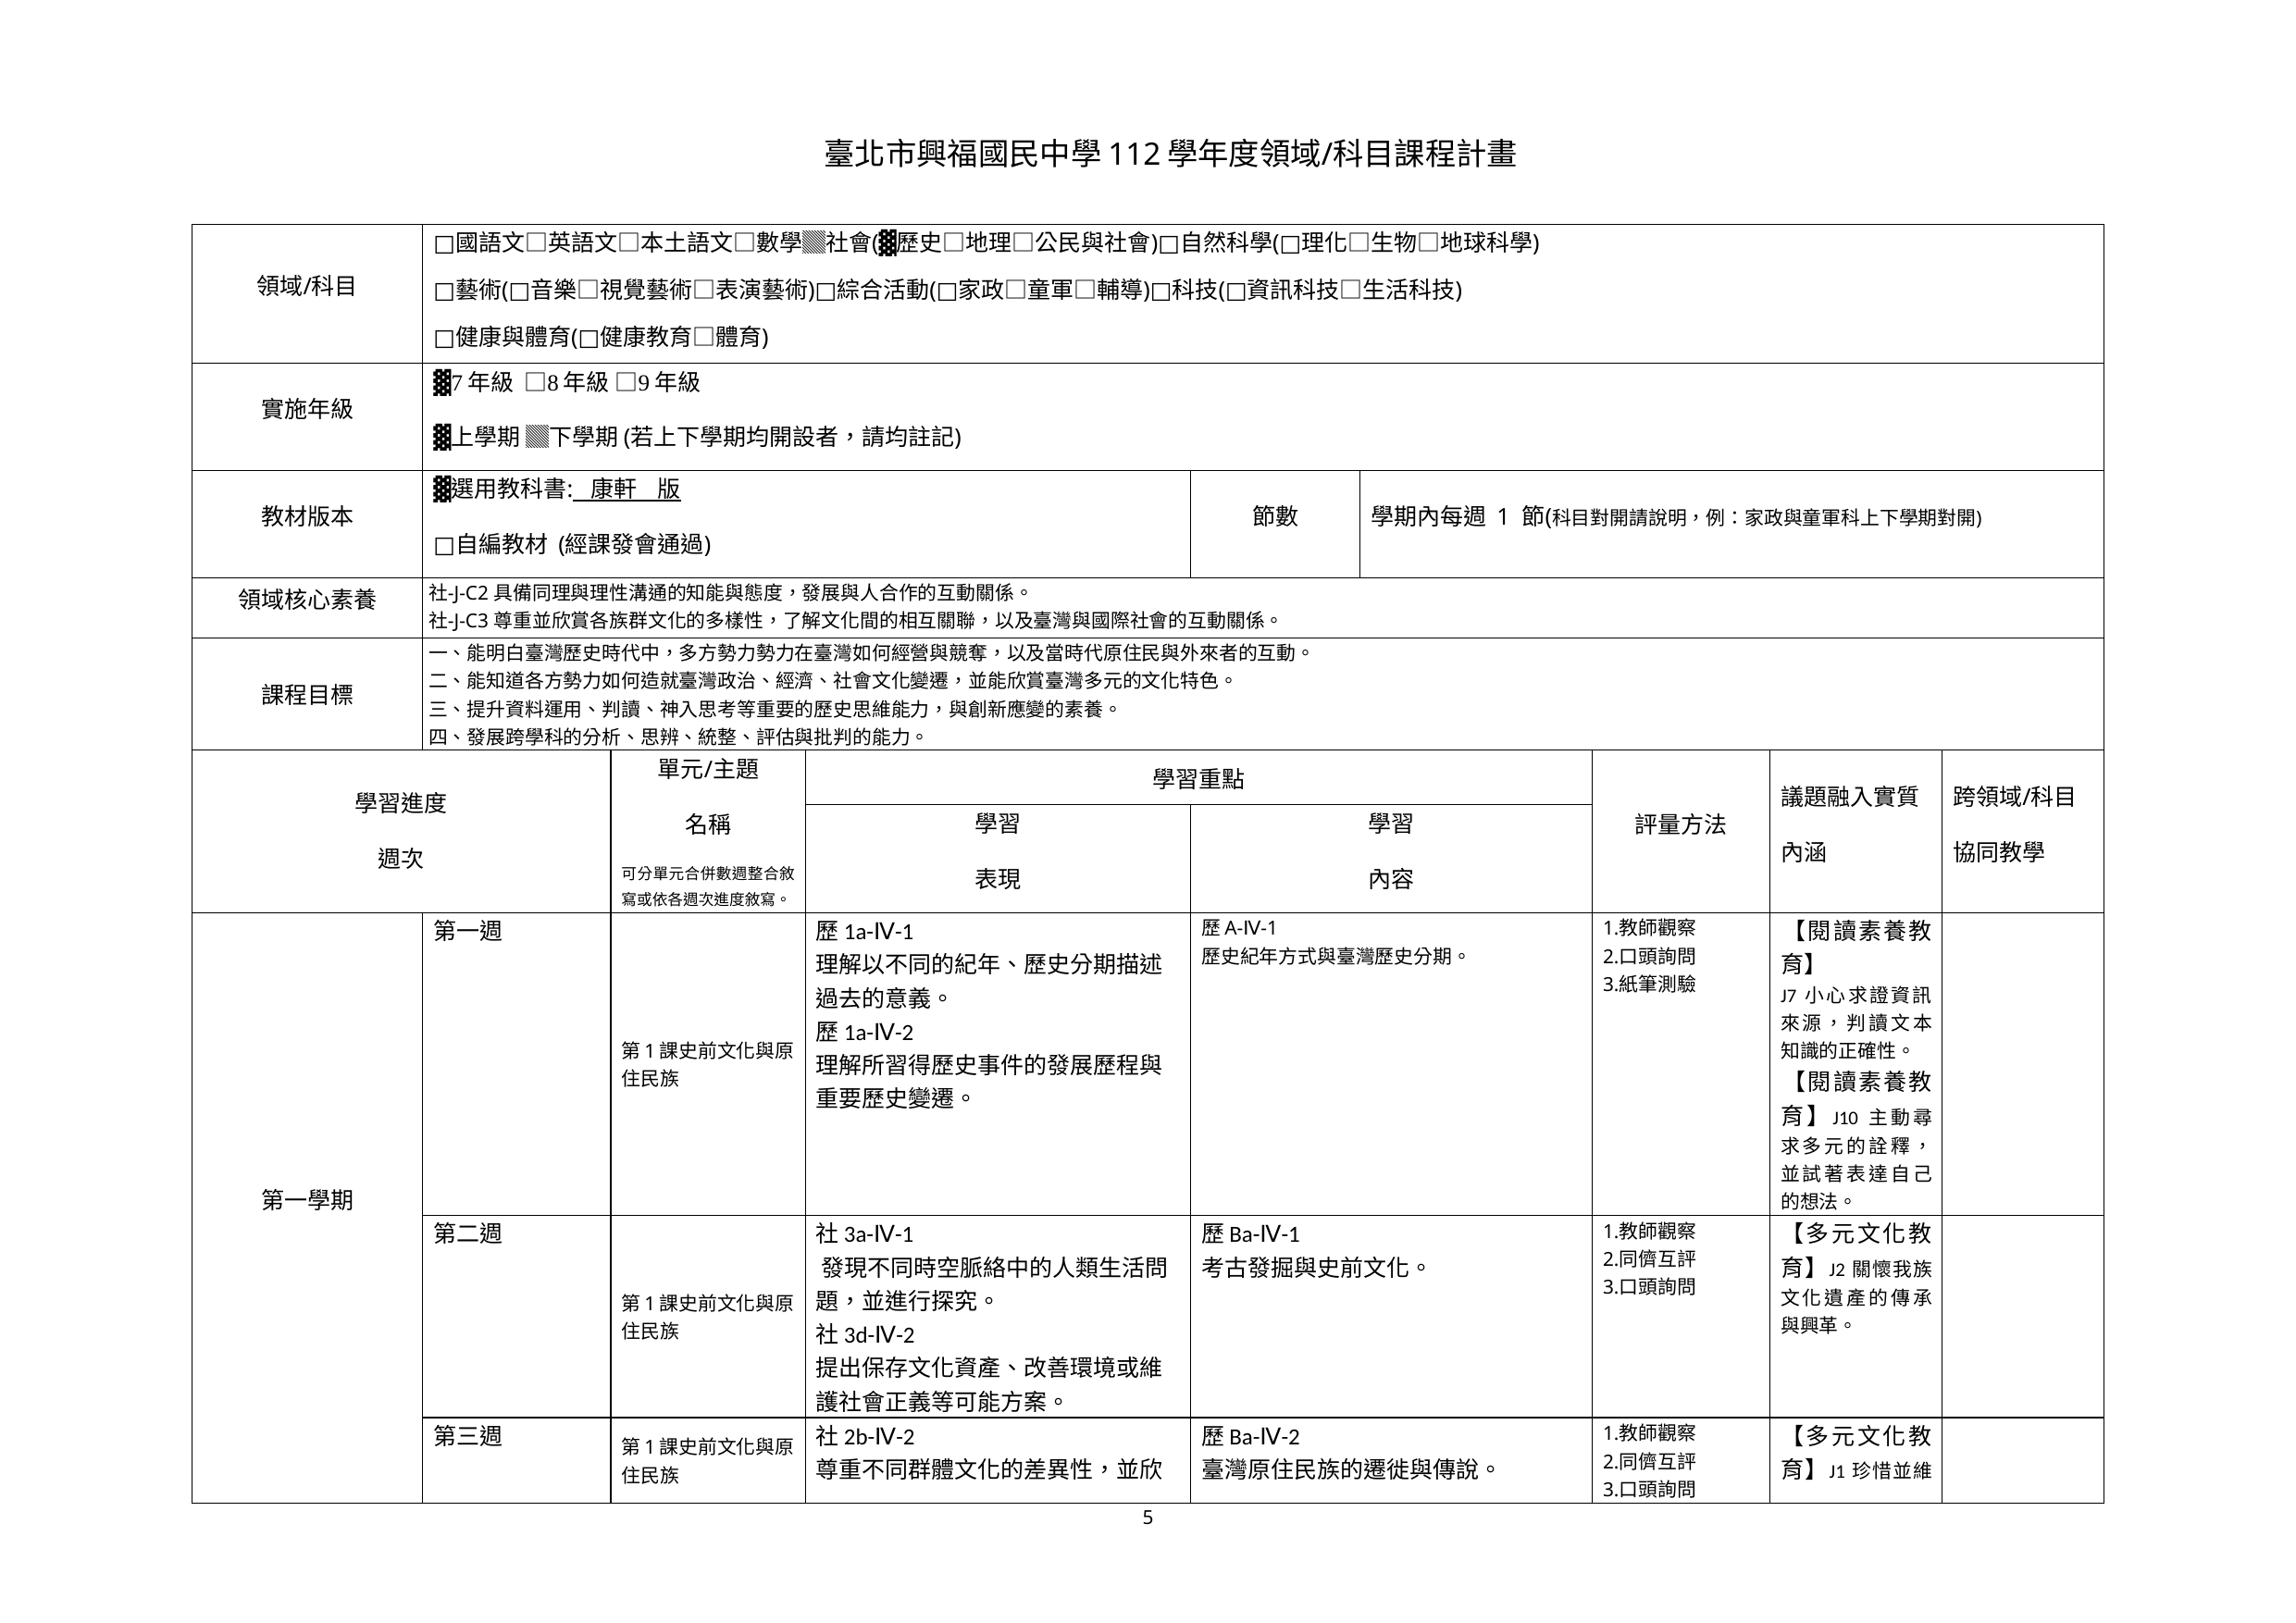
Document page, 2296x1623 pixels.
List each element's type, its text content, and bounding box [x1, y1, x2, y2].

table_cell 節數 [1191, 471, 1359, 576]
table_cell 1.教師觀察 2.口頭詢問 3.紙筆測驗 [1593, 913, 1769, 1215]
table_cell 社-J-C2 具備同理與理性溝通的知能與態度，發展與人合作的互動關係。 社-J-C3 尊重並欣賞各族群文化的多樣性，了解文化間的相互關聯，以及臺灣與國際社會的互動關係。 [423, 578, 2104, 637]
table_cell 學習重點 [806, 750, 1592, 804]
table_cell 歷1a-Ⅳ-1 理解以不同的紀年、歷史分期描述過去的意義。 歷1a-Ⅳ-2 理解所習得歷史事件的發展歷程與重要歷史變遷。 [806, 913, 1190, 1215]
table_cell 社3a-Ⅳ-1 發現不同時空脈絡中的人類生活問題，並進行探究。 社3d-Ⅳ-2 提出保存文化資產、改善環境或維護社會正義等可能方案。 [806, 1216, 1190, 1417]
table_cell 教材版本 [192, 471, 422, 576]
table_cell 【多元文化教育】J2 關懷我族文化遺產的傳承與興革。 [1770, 1216, 1942, 1417]
table_cell 歷Ba-Ⅳ-2 臺灣原住民族的遷徙與傳說。 [1191, 1419, 1592, 1502]
table_cell [1942, 913, 2104, 1215]
table_cell 學習 內容 [1191, 805, 1592, 912]
table_cell 第1課史前文化與原住民族 [612, 913, 805, 1215]
table_cell [1942, 1419, 2104, 1502]
table_cell 學期內每週 1 節(科目對開請說明，例：家政與童軍科上下學期對開) [1360, 471, 2104, 576]
table_cell 一、能明白臺灣歷史時代中，多方勢力勢力在臺灣如何經營與競奪，以及當時代原住民與外來者的互動。 二、能知道各方勢力如何造就臺灣政治、經濟、社會文化變遷，並能欣賞臺灣多元的文化特色。 三、提升資料運用、判讀、神入思考等重要的歷史思維能力，與創新應變的素養。 四、發展跨學科的分析、思辨、統整、評估與批判的能力。 [423, 638, 2104, 750]
table_cell ▓選用教科書: 康軒 版 □自編教材 (經課發會通過) [423, 471, 1190, 576]
table_cell 歷Ba-Ⅳ-1 考古發掘與史前文化。 [1191, 1216, 1592, 1417]
table_cell 學習 表現 [806, 805, 1190, 912]
table_header □國語文□英語文□本土語文□數學▓社會(▓歷史□地理□公民與社會)□自然科學(□理化□生物□地球科學) □藝術(□音樂□視覺藝術□表演藝術)□綜合活動(□家政□童軍□輔導)□科技(□資訊科技□生活科技) □健康與體育(□健康教育□體育) [423, 225, 2104, 363]
table_cell 第二週 [423, 1216, 610, 1417]
table_cell 第三週 [423, 1419, 610, 1502]
table_header 領域/科目 [192, 225, 422, 363]
table_cell 評量方法 [1593, 750, 1769, 912]
table_cell 跨領域/科目協同教學 [1942, 750, 2104, 912]
table_cell 【閱讀素養教育】 J7 小心求證資訊來源，判讀文本知識的正確性。 【閱讀素養教育】J10 主動尋求多元的詮釋，並試著表達自己的想法。 [1770, 913, 1942, 1215]
table_cell 1.教師觀察 2.同儕互評 3.口頭詢問 [1593, 1216, 1769, 1417]
table_cell 第1課史前文化與原住民族 [612, 1419, 805, 1502]
table_cell 社2b-Ⅳ-2 尊重不同群體文化的差異性，並欣 [806, 1419, 1190, 1502]
table_cell 學習進度 週次 [192, 750, 610, 912]
table_cell 1.教師觀察 2.同儕互評 3.口頭詢問 [1593, 1419, 1769, 1502]
table_cell ▓7年級 □8年級 □9年級 ▓上學期 ▓下學期 (若上下學期均開設者，請均註記) [423, 364, 2104, 470]
table_cell 領域核心素養 [192, 578, 422, 637]
table_cell 實施年級 [192, 364, 422, 470]
table_cell 歷A-Ⅳ-1 歷史紀年方式與臺灣歷史分期。 [1191, 913, 1592, 1215]
table_cell 【多元文化教育】J1 珍惜並維 [1770, 1419, 1942, 1502]
text 臺北市興福國民中學112學年度領域/科目課程計畫 [185, 130, 2156, 174]
table_cell 單元/主題 名稱 可分單元合併數週整合敘寫或依各週次進度敘寫。 [612, 750, 805, 912]
table_cell 第一週 [423, 913, 610, 1215]
table_cell 課程目標 [192, 638, 422, 750]
table_cell 議題融入實質內涵 [1770, 750, 1942, 912]
table_cell [1942, 1216, 2104, 1417]
table_cell 第1課史前文化與原住民族 [612, 1216, 805, 1417]
table_cell 第一學期 [192, 913, 422, 1502]
